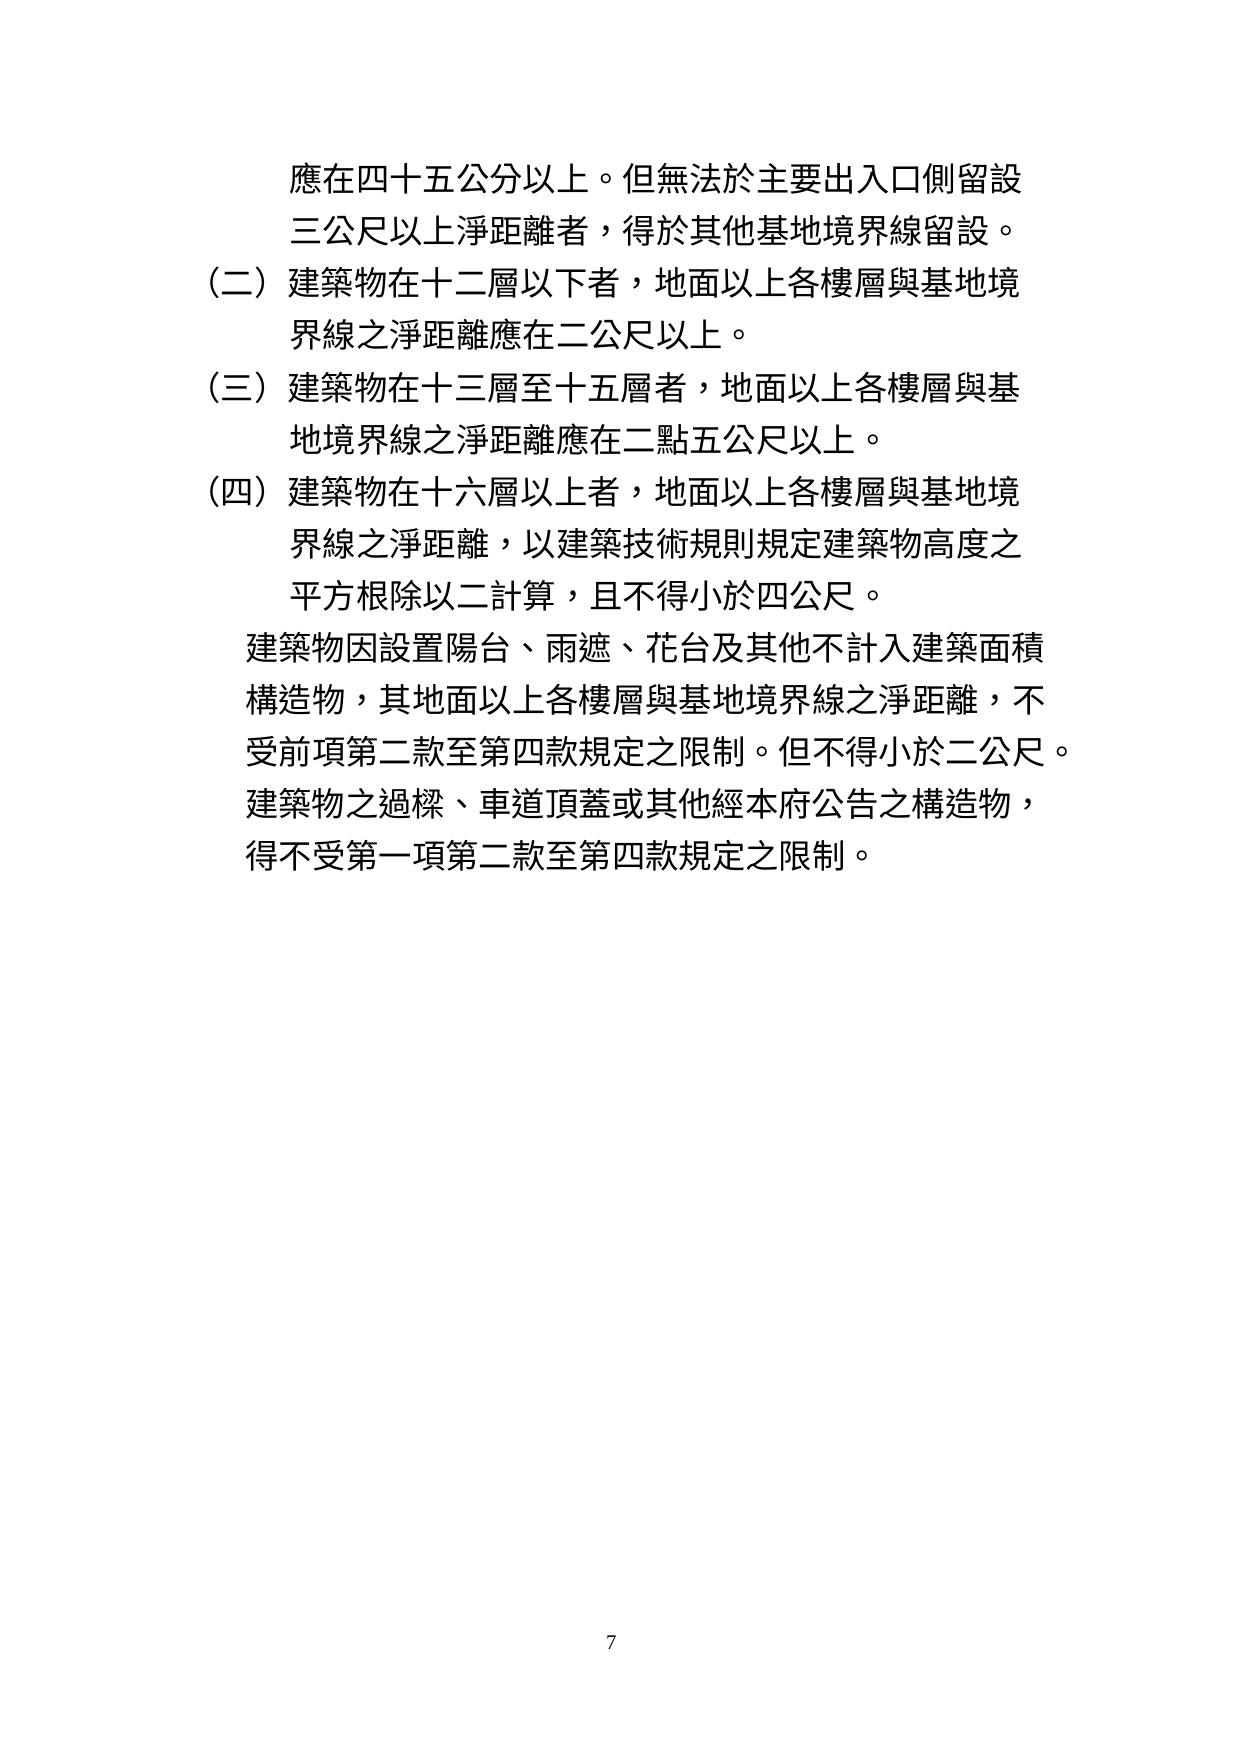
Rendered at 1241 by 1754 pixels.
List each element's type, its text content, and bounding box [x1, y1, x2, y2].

text 建築物因設置陽台、雨遮、花台及其他不計入建築面積構造物，其地面以上各樓層與基地境界線之淨距離，不受前項第二款至第四款規定之限制。但不得小於二公尺。 [245, 619, 1053, 775]
text 應在四十五公分以上。但無法於主要出入口側留設三公尺以上淨距離者，得於其他基地境界線留設。 [187, 150, 1053, 254]
text （三）建築物在十三層至十五層者，地面以上各樓層與基地境界線之淨距離應在二點五公尺以上。 [187, 358, 1053, 462]
text 建築物之過樑、車道頂蓋或其他經本府公告之構造物，得不受第一項第二款至第四款規定之限制。 [245, 775, 1053, 879]
text （四）建築物在十六層以上者，地面以上各樓層與基地境界線之淨距離，以建築技術規則規定建築物高度之平方根除以二計算，且不得小於四公尺。 [187, 462, 1053, 619]
text （二）建築物在十二層以下者，地面以上各樓層與基地境界線之淨距離應在二公尺以上。 [187, 254, 1053, 358]
